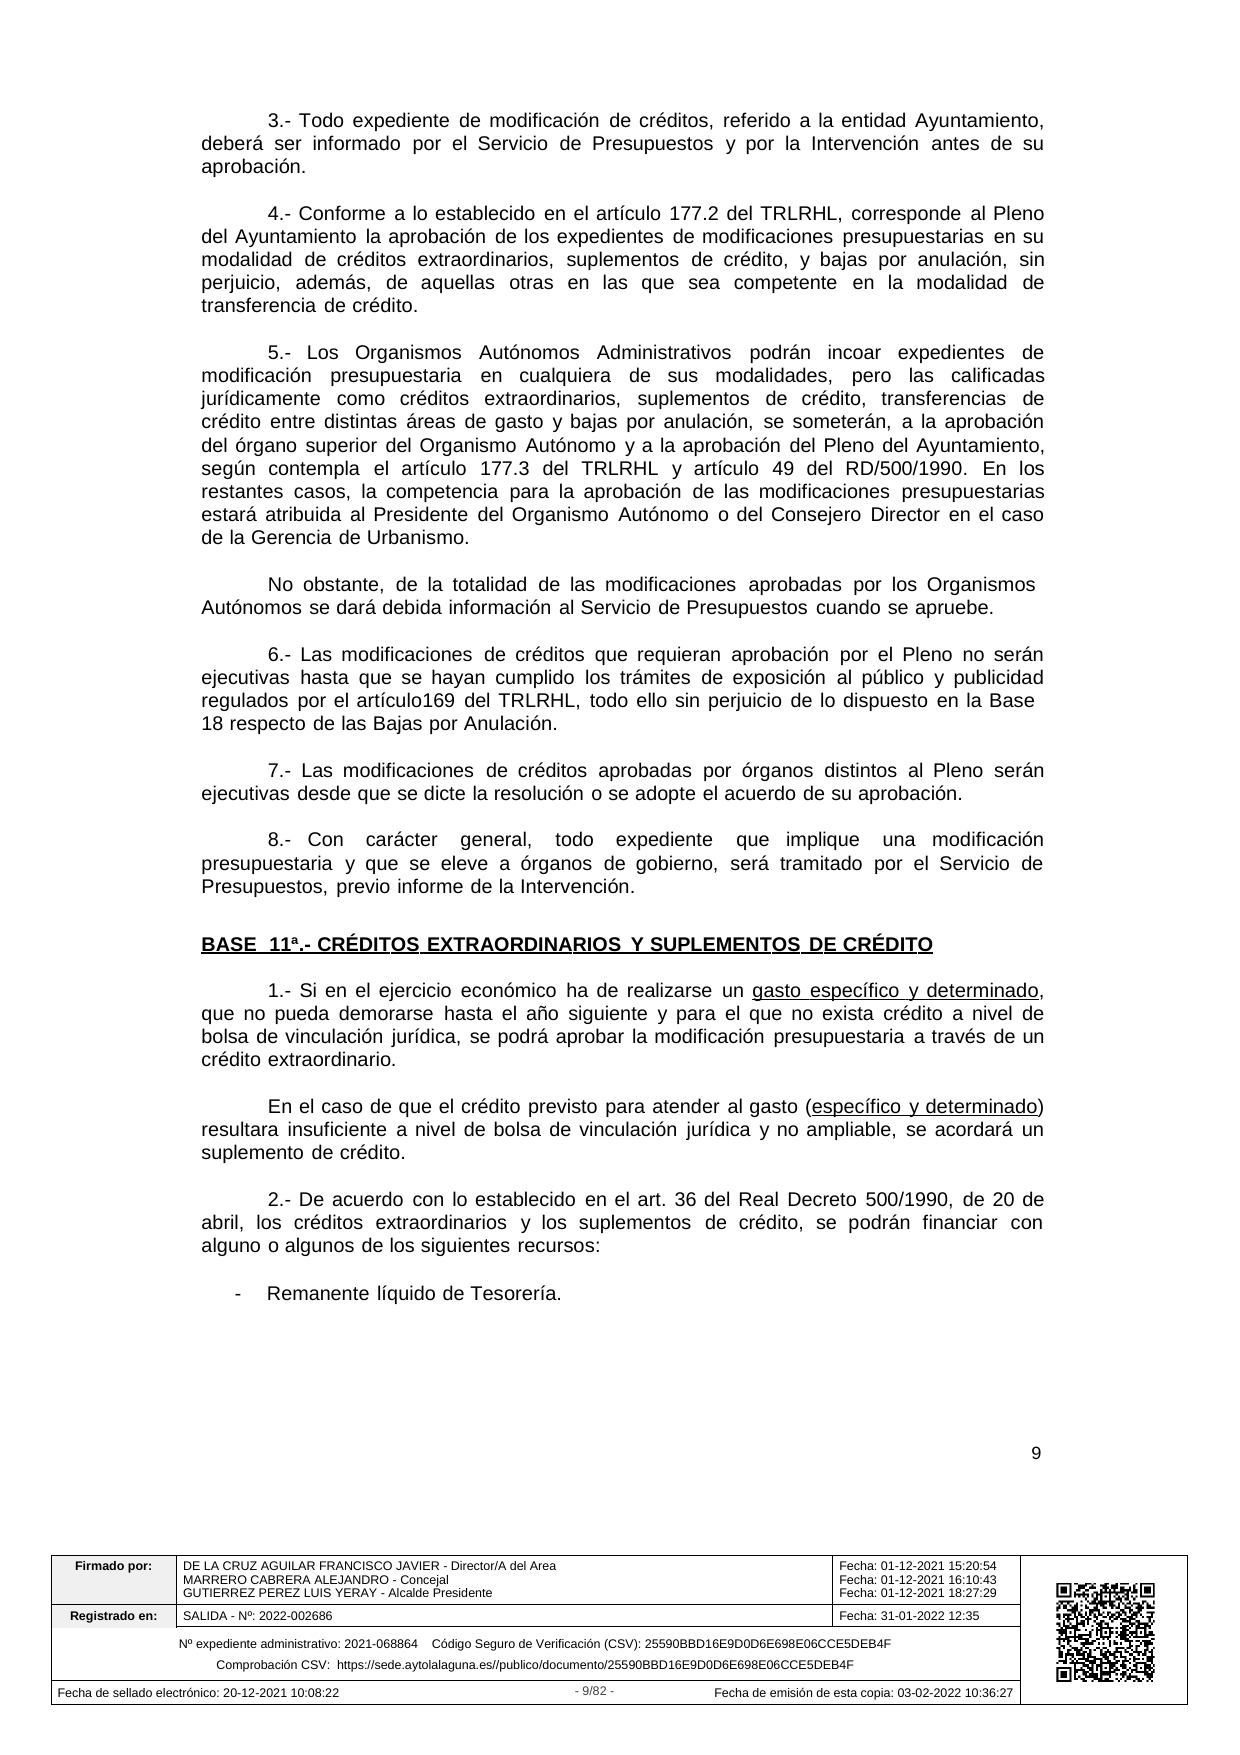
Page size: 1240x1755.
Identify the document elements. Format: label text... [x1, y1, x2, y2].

text No obstante, de la totalidad de las modificaciones aprobadas por los Organismos [268, 572, 1200, 595]
text 1.- Si en el ejercicio económico ha de realizarse un gasto específico y determinado, que no pueda demorarse hasta el año siguiente y para el que no exista crédito a nivel de bolsa de vinculación jurídica, se podrá aprobar la modificación presupuestaria a través de un crédito extraordinario. [201, 979, 1045, 1071]
text 7.- Las modificaciones de créditos aprobadas por órganos distintos al Pleno serán ejecutivas desde que se dicte la resolución o se adopte el acuerdo de su aprobación. [201, 758, 1045, 804]
table_cell Nº expediente administrativo: 2021-068864 Código Seguro de Verificación (CSV): 25590BBD16E9D0D6E698E06CCE5DEB4F Comprobación CSV: https://sede.aytolalaguna.es//publico/documento/25590BBD16E9D0D6E698E06CCE5DEB4F [52, 1627, 1020, 1680]
text 18 respecto de las Bajas por Anulación. [201, 712, 1200, 734]
table_header DE LA CRUZ AGUILAR FRANCISCO JAVIER - Director/A del Area MARRERO CABRERA ALEJANDRO - Concejal GUTIERREZ PEREZ LUIS YERAY - Alcalde Presidente [177, 1556, 832, 1604]
table_cell Fecha de sellado electrónico: 20-12-2021 10:08:22 - 9/82 - Fecha de emisión de esta copia: 03-02-2022 10:36:27 [52, 1681, 1020, 1704]
table_header Firmado por: [52, 1556, 176, 1604]
text 4.- Conforme a lo establecido en el artículo 177.2 del TRLRHL, corresponde al Pleno del Ayuntamiento la aprobación de los expedientes de modificaciones presupuestarias en su modalidad de créditos extraordinarios, suplementos de crédito, y bajas por anulación, sin perjuicio, además, de aquellas otras en las que sea competente en la modalidad de transferencia de crédito. [201, 202, 1045, 317]
text - Remanente líquido de Tesorería. [234, 1281, 1200, 1304]
text 2.- De acuerdo con lo establecido en el art. 36 del Real Decreto 500/1990, de 20 de abril, los créditos extraordinarios y los suplementos de crédito, se podrán financiar con alguno o algunos de los siguientes recursos: [201, 1188, 1045, 1257]
table_header Fecha: 01-12-2021 15:20:54 Fecha: 01-12-2021 16:10:43 Fecha: 01-12-2021 18:27:29 [833, 1556, 1020, 1604]
text 9 [42, 1443, 1041, 1463]
text 6.- Las modificaciones de créditos que requieran aprobación por el Pleno no serán ejecutivas hasta que se hayan cumplido los trámites de exposición al público y publicidad regulados por el artículo169 del TRLRHL, todo ello sin perjuicio de lo dispuesto en la Base [201, 642, 1045, 711]
text En el caso de que el crédito previsto para atender al gasto (específico y determinado) resultara insuficiente a nivel de bolsa de vinculación jurídica y no ampliable, se acordará un suplemento de crédito. [201, 1095, 1045, 1164]
text BASE 11ª.- CRÉDITOS EXTRAORDINARIOS Y SUPLEMENTOS DE CRÉDITO [201, 932, 1200, 954]
table_cell Registrado en: [52, 1605, 176, 1626]
text Autónomos se dará debida información al Servicio de Presupuestos cuando se apruebe. [201, 596, 1200, 618]
table_cell Fecha: 31-01-2022 12:35 [833, 1605, 1020, 1626]
text 3.- Todo expediente de modificación de créditos, referido a la entidad Ayuntamiento, deberá ser informado por el Servicio de Presupuestos y por la Intervención antes de su aprobación. [201, 109, 1044, 178]
table_header [1021, 1556, 1187, 1704]
table_cell SALIDA - Nº: 2022-002686 [177, 1605, 832, 1626]
text 8.- Con carácter general, todo expediente que implique una modificación presupuestaria y que se eleve a órganos de gobierno, será tramitado por el Servicio de Presupuestos, previo informe de la Intervención. [201, 828, 1045, 897]
text 5.- Los Organismos Autónomos Administrativos podrán incoar expedientes de modificación presupuestaria en cualquiera de sus modalidades, pero las calificadas jurídicamente como créditos extraordinarios, suplementos de crédito, transferencias de crédito entre distintas áreas de gasto y bajas por anulación, se someterán, a la aprobación del órgano superior del Organismo Autónomo y a la aprobación del Pleno del Ayuntamiento, según contempla el artículo 177.3 del TRLRHL y artículo 49 del RD/500/1990. En los restantes casos, la competencia para la aprobación de las modificaciones presupuestarias estará atribuida al Presidente del Organismo Autónomo o del Consejero Director en el caso de la Gerencia de Urbanismo. [201, 341, 1045, 549]
